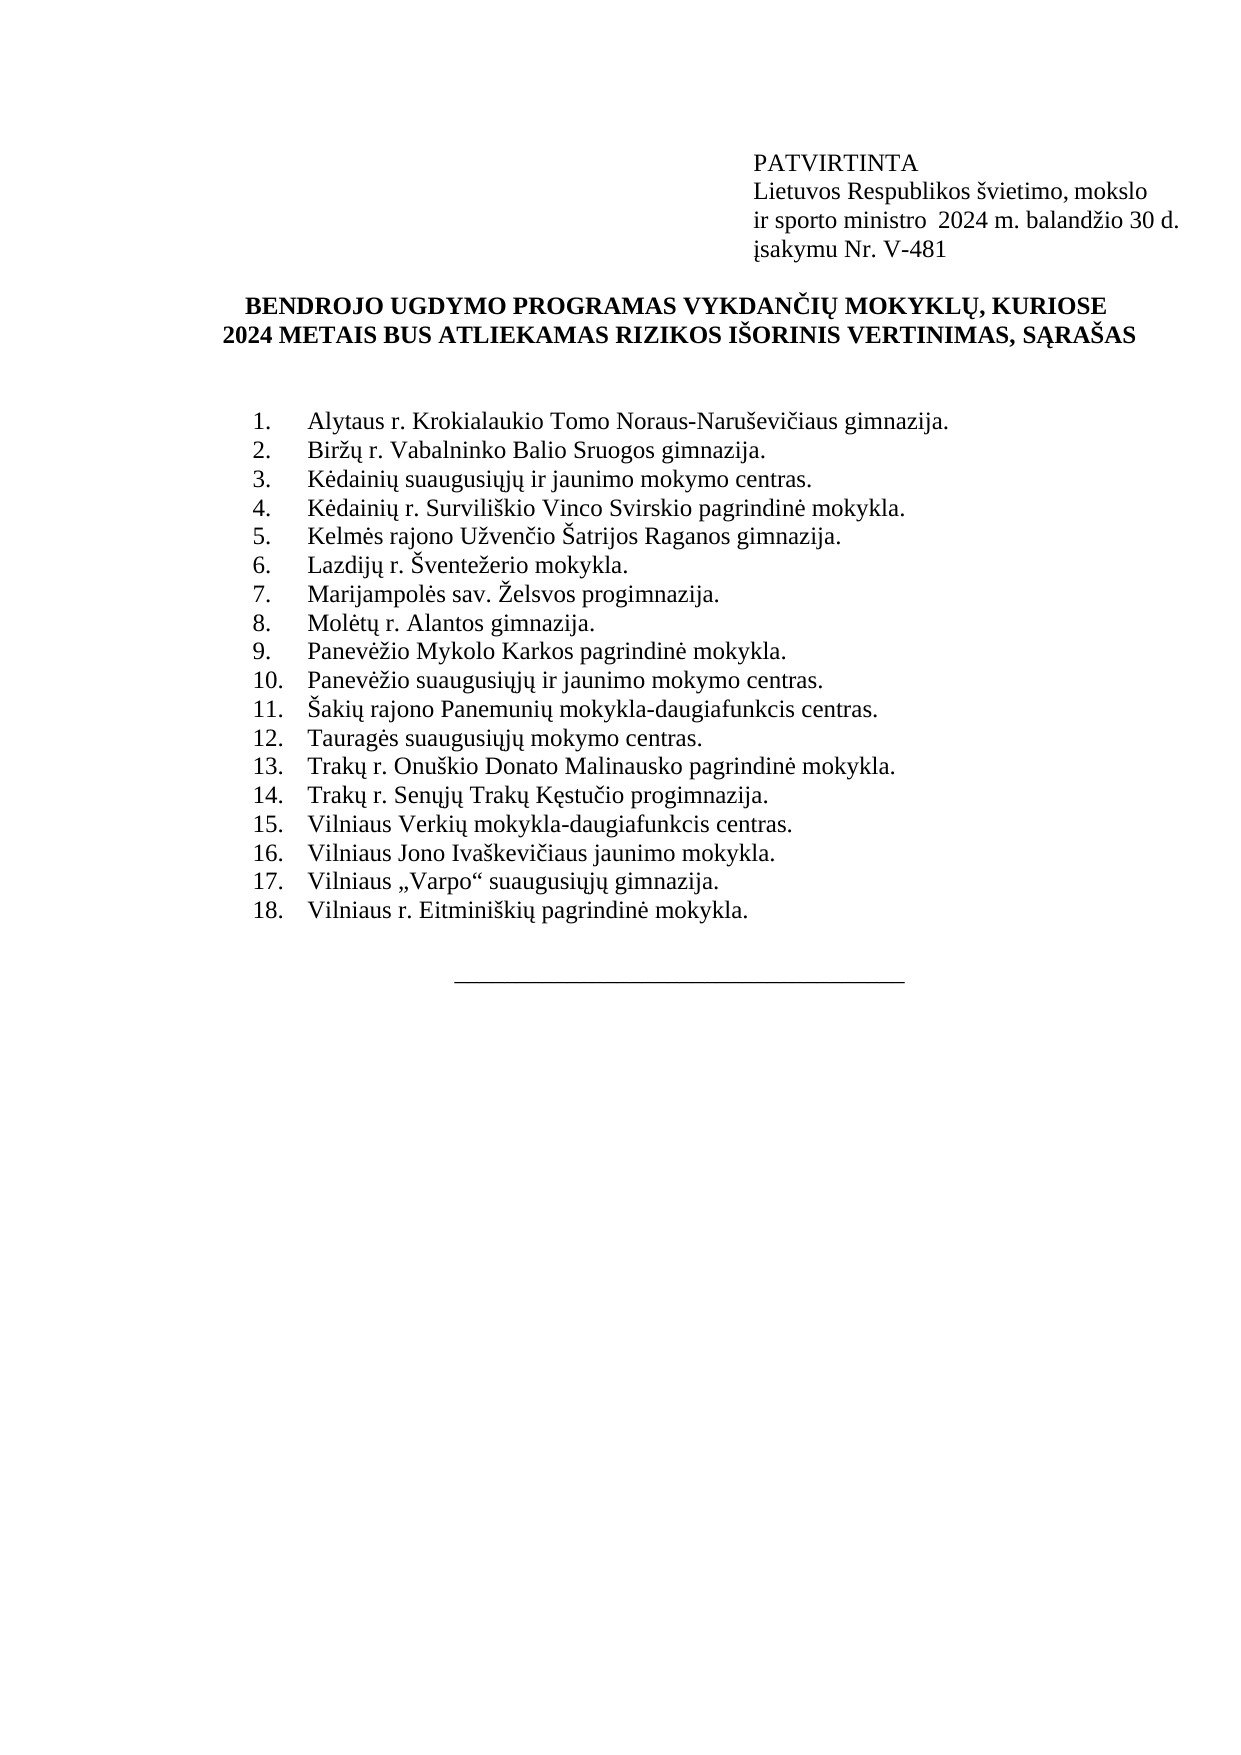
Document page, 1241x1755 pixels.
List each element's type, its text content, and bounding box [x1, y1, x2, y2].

text 1. Alytaus r. Krokialaukio Tomo Noraus-Naruševičiaus gimnazija. [177, 406, 1181, 435]
text 15. Vilniaus Verkių mokykla-daugiafunkcis centras. [177, 809, 1181, 838]
text įsakymu Nr. V-481 [177, 234, 1181, 263]
text 2. Biržų r. Vabalninko Balio Sruogos gimnazija. [177, 435, 1181, 464]
text 9. Panevėžio Mykolo Karkos pagrindinė mokykla. [177, 636, 1181, 665]
text 8. Molėtų r. Alantos gimnazija. [177, 608, 1181, 636]
text 4. Kėdainių r. Surviliškio Vinco Svirskio pagrindinė mokykla. [177, 493, 1181, 521]
text 2024 MEtAIS bus atliekamas rizikos IŠORINIS VERTINIMaS, SĄRAŠAS [177, 320, 1181, 349]
text 11. Šakių rajono Panemunių mokykla-daugiafunkcis centras. [177, 694, 1181, 723]
text 17. Vilniaus „Varpo“ suaugusiųjų gimnazija. [177, 866, 1181, 895]
text 6. Lazdijų r. Šventežerio mokykla. [177, 550, 1181, 579]
text 5. Kelmės rajono Užvenčio Šatrijos Raganos gimnazija. [177, 521, 1181, 550]
text 13. Trakų r. Onuškio Donato Malinausko pagrindinė mokykla. [177, 751, 1181, 780]
text ir sporto ministro 2024 m. balandžio 30 d. [177, 205, 1181, 234]
text ____________________________________ [177, 957, 1181, 986]
text 7. Marijampolės sav. Želsvos progimnazija. [177, 579, 1181, 608]
text 12. Tauragės suaugusiųjų mokymo centras. [177, 723, 1181, 751]
text Lietuvos Respublikos švietimo, mokslo [177, 176, 1181, 205]
text bendrojo ugdymo programas vykdančių Mokyklų, kuriose [177, 291, 1181, 320]
text 10. Panevėžio suaugusiųjų ir jaunimo mokymo centras. [177, 665, 1181, 694]
text PATVIRTINTA [177, 148, 1181, 176]
text 14. Trakų r. Senųjų Trakų Kęstučio progimnazija. [177, 780, 1181, 809]
text 16. Vilniaus Jono Ivaškevičiaus jaunimo mokykla. [177, 838, 1181, 866]
text 18. Vilniaus r. Eitminiškių pagrindinė mokykla. [177, 895, 1181, 924]
text 3. Kėdainių suaugusiųjų ir jaunimo mokymo centras. [177, 464, 1181, 493]
